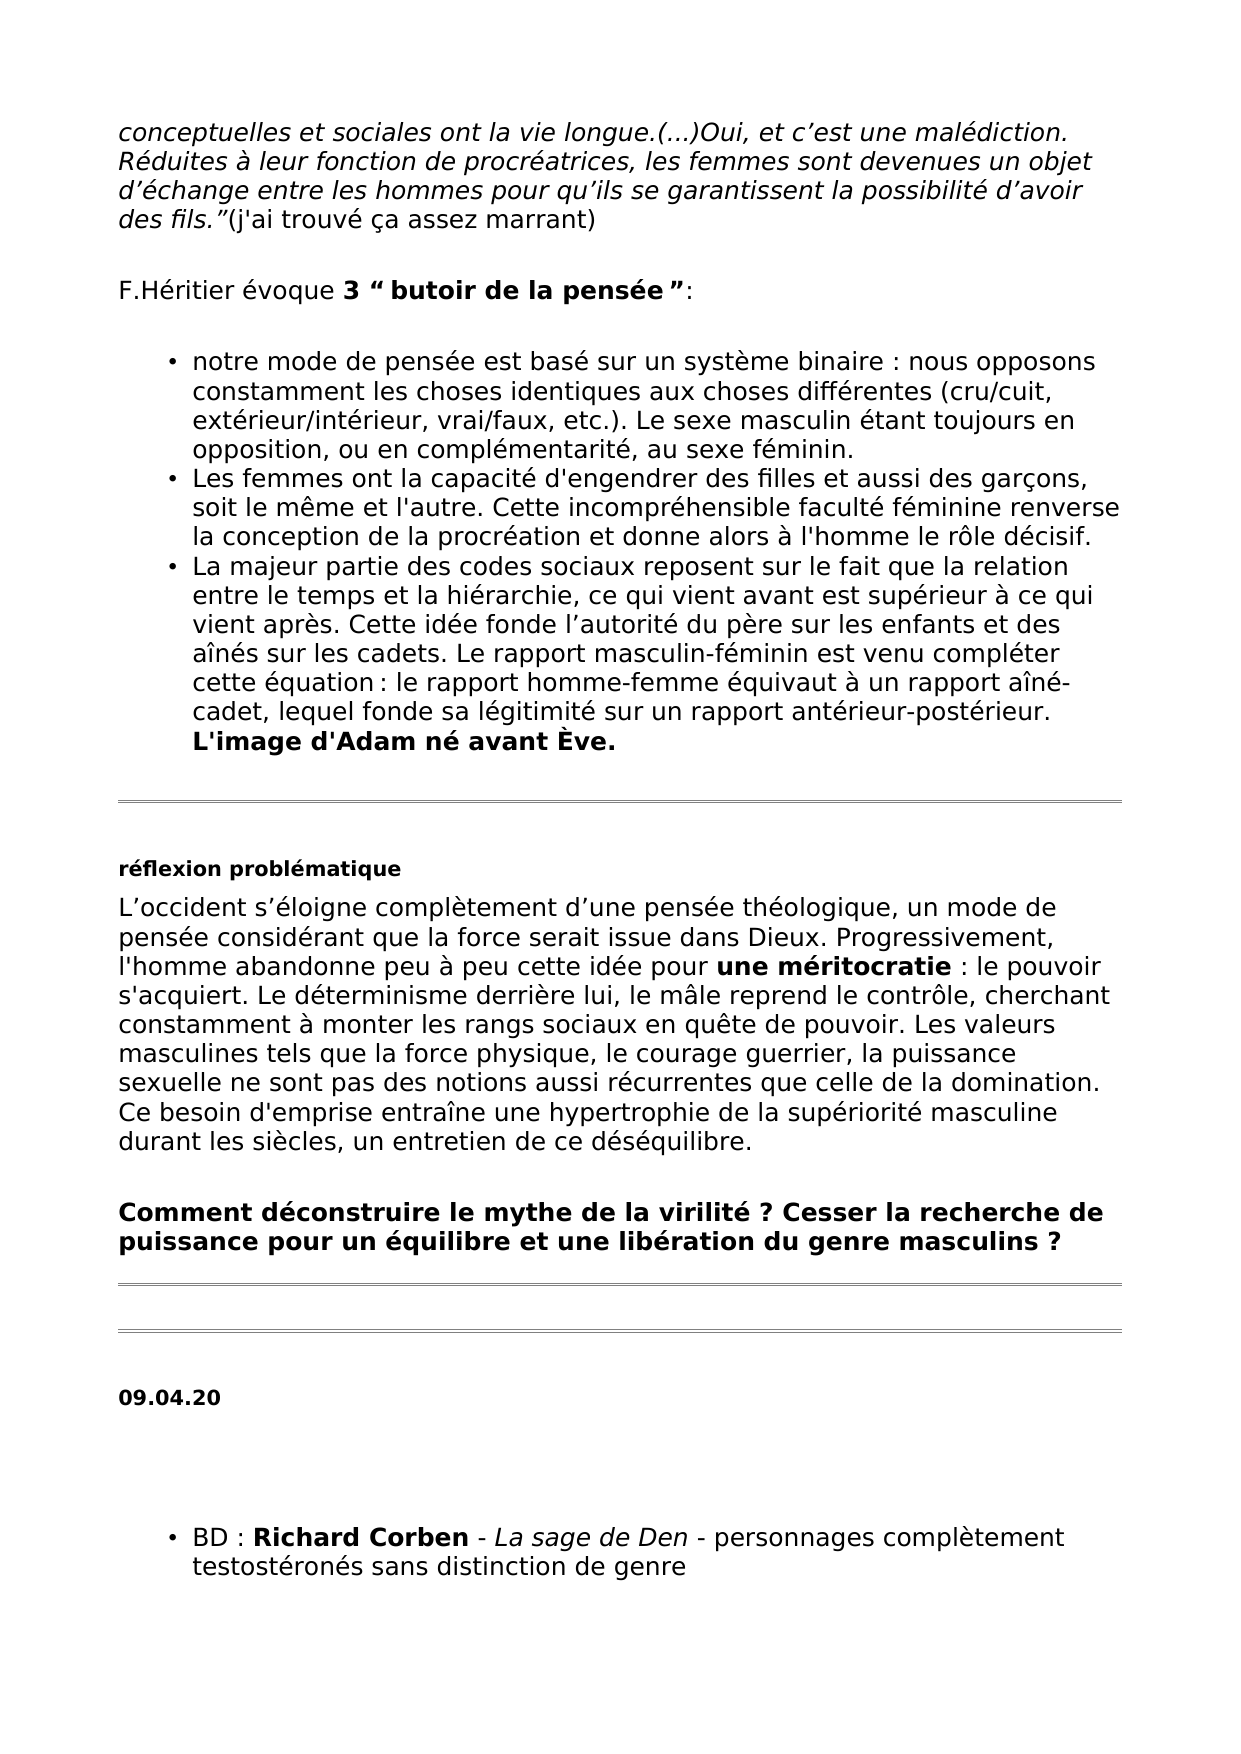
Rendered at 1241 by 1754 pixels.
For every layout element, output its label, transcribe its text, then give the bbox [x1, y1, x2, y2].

text conceptuelles et sociales ont la vie longue.(...)Oui, et c’est une malédiction. Réduites à leur fonction de procréatrices, les femmes sont devenues un objet d’échange entre les hommes pour qu’ils se garantissent la possibilité d’avoir des fils.”(j'ai trouvé ça assez marrant) [118, 118, 1122, 264]
subtitle réflexion problématique [118, 857, 1122, 881]
list notre mode de pensée est basé sur un système binaire : nous opposons constamment les choses identiques aux choses différentes (cru/cuit, extérieur/intérieur, vrai/faux, etc.). Le sexe masculin étant toujours en opposition, ou en complémentarité, au sexe féminin. [177, 348, 1122, 464]
text L’occident s’éloigne complètement d’une pensée théologique, un mode de pensée considérant que la force serait issue dans Dieux. Progressivement, l'homme abandonne peu à peu cette idée pour une méritocratie : le pouvoir s'acquiert. Le déterminisme derrière lui, le mâle reprend le contrôle, cherchant constamment à monter les rangs sociaux en quête de pouvoir. Les valeurs masculines tels que la force physique, le courage guerrier, la puissance sexuelle ne sont pas des notions aussi récurrentes que celle de la domination. Ce besoin d'emprise entraîne une hypertrophie de la supériorité masculine durant les siècles, un entretien de ce déséquilibre. [118, 893, 1122, 1185]
list BD : Richard Corben - La sage de Den - personnages complètement testostéronés sans distinction de genre [177, 1523, 1122, 1582]
subtitle 09.04.20 [118, 1386, 1122, 1411]
list Les femmes ont la capacité d'engendrer des filles et aussi des garçons, soit le même et l'autre. Cette incompréhensible faculté féminine renverse la conception de la procréation et donne alors à l'homme le rôle décisif. [177, 464, 1122, 552]
text Comment déconstruire le mythe de la virilité ? Cesser la recherche de puissance pour un équilibre et une libération du genre masculins ? [118, 1198, 1122, 1256]
list La majeur partie des codes sociaux reposent sur le fait que la relation entre le temps et la hiérarchie, ce qui vient avant est supérieur à ce qui vient après. Cette idée fonde l’autorité du père sur les enfants et des aînés sur les cadets. Le rapport masculin-féminin est venu compléter cette équation : le rapport homme-femme équivaut à un rapport aîné-cadet, lequel fonde sa légitimité sur un rapport antérieur-postérieur. L'image d'Adam né avant Ève. [177, 552, 1122, 756]
text F.Héritier évoque 3 “ butoir de la pensée ”: [118, 276, 1122, 306]
